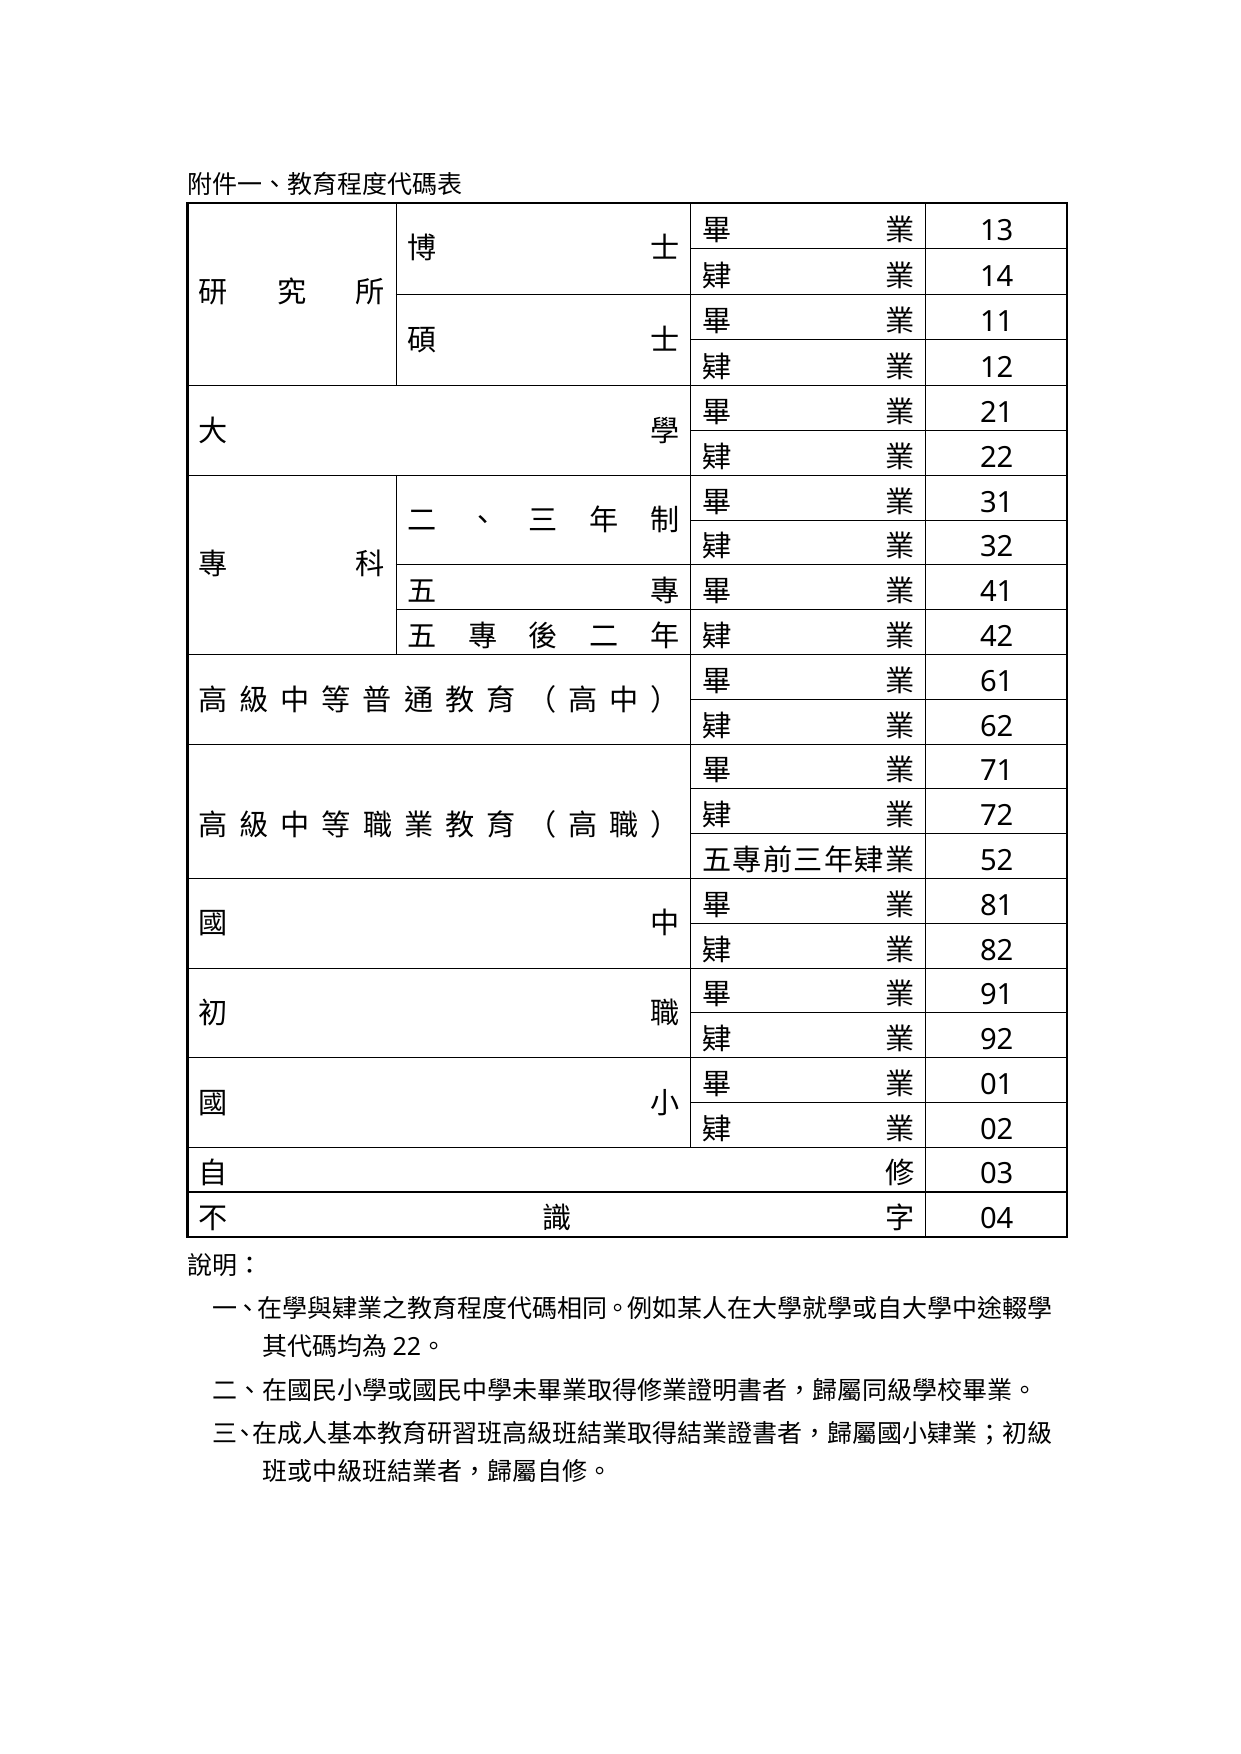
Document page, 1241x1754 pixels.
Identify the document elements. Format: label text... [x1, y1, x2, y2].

table_cell 32 [926, 521, 1066, 564]
table_cell 31 [926, 476, 1066, 519]
table_cell 專科 [189, 476, 396, 654]
table_cell 大學 [189, 386, 690, 475]
table_cell 肄業 [691, 700, 925, 743]
table_cell 52 [926, 834, 1066, 878]
table_cell 畢業 [691, 1058, 925, 1102]
text 三、在成人基本教育研習班高級班結業取得結業證書者，歸屬國小肄業；初級班或中級班結業者，歸屬自修。 [212, 1413, 1053, 1488]
table_cell 72 [926, 789, 1066, 833]
table_cell 12 [926, 340, 1066, 385]
table_cell 03 [926, 1148, 1066, 1191]
table_cell 肄業 [691, 1013, 925, 1057]
table_cell 畢業 [691, 565, 925, 609]
table_header 博士 [397, 204, 690, 293]
table_cell 畢業 [691, 879, 925, 923]
table_cell 畢業 [691, 386, 925, 430]
table_cell 肄業 [691, 1103, 925, 1147]
text 二、在國民小學或國民中學未畢業取得修業證明書者，歸屬同級學校畢業。 [212, 1369, 1053, 1407]
table_cell 肄業 [691, 249, 925, 293]
table_cell 畢業 [691, 969, 925, 1012]
table_header 畢業 [691, 204, 925, 248]
table_cell 高級中等普通教育（高中） [189, 655, 690, 743]
table_cell 不識字 [189, 1193, 925, 1236]
table_cell 22 [926, 431, 1066, 475]
table_cell 11 [926, 295, 1066, 339]
table_cell 91 [926, 969, 1066, 1012]
table_cell 肄業 [691, 924, 925, 967]
table_cell 自修 [189, 1148, 925, 1191]
table_cell 02 [926, 1103, 1066, 1147]
table_cell 五專後二年 [397, 610, 690, 654]
table_cell 國小 [189, 1058, 690, 1147]
table_cell 肄業 [691, 340, 925, 385]
table_cell 肄業 [691, 789, 925, 833]
table_cell 62 [926, 700, 1066, 743]
text 說明： [187, 1244, 1053, 1282]
table_cell 01 [926, 1058, 1066, 1102]
table_header 研究所 [189, 204, 396, 385]
table_cell 82 [926, 924, 1066, 967]
table_cell 高級中等職業教育（高職） [189, 745, 690, 878]
table_cell 畢業 [691, 745, 925, 788]
table_cell 國中 [189, 879, 690, 967]
table_cell 41 [926, 565, 1066, 609]
table_cell 碩士 [397, 295, 690, 385]
table_cell 畢業 [691, 655, 925, 699]
table_cell 畢業 [691, 295, 925, 339]
table_cell 畢業 [691, 476, 925, 519]
text 附件一、教育程度代碼表 [187, 164, 1053, 202]
table_cell 42 [926, 610, 1066, 654]
table_cell 71 [926, 745, 1066, 788]
table_cell 61 [926, 655, 1066, 699]
table_cell 肄業 [691, 431, 925, 475]
table_cell 初職 [189, 969, 690, 1057]
table_cell 92 [926, 1013, 1066, 1057]
table_cell 肄業 [691, 521, 925, 564]
table_cell 肄業 [691, 610, 925, 654]
table_cell 二、三年制 [397, 476, 690, 564]
table_cell 21 [926, 386, 1066, 430]
table_cell 五專前三年肄業 [691, 834, 925, 878]
text 一、在學與肄業之教育程度代碼相同。例如某人在大學就學或自大學中途輟學，其代碼均為22。 [212, 1288, 1053, 1363]
table_cell 14 [926, 249, 1066, 293]
table_cell 五專 [397, 565, 690, 609]
table_cell 04 [926, 1193, 1066, 1236]
table_header 13 [926, 204, 1066, 248]
table_cell 81 [926, 879, 1066, 923]
